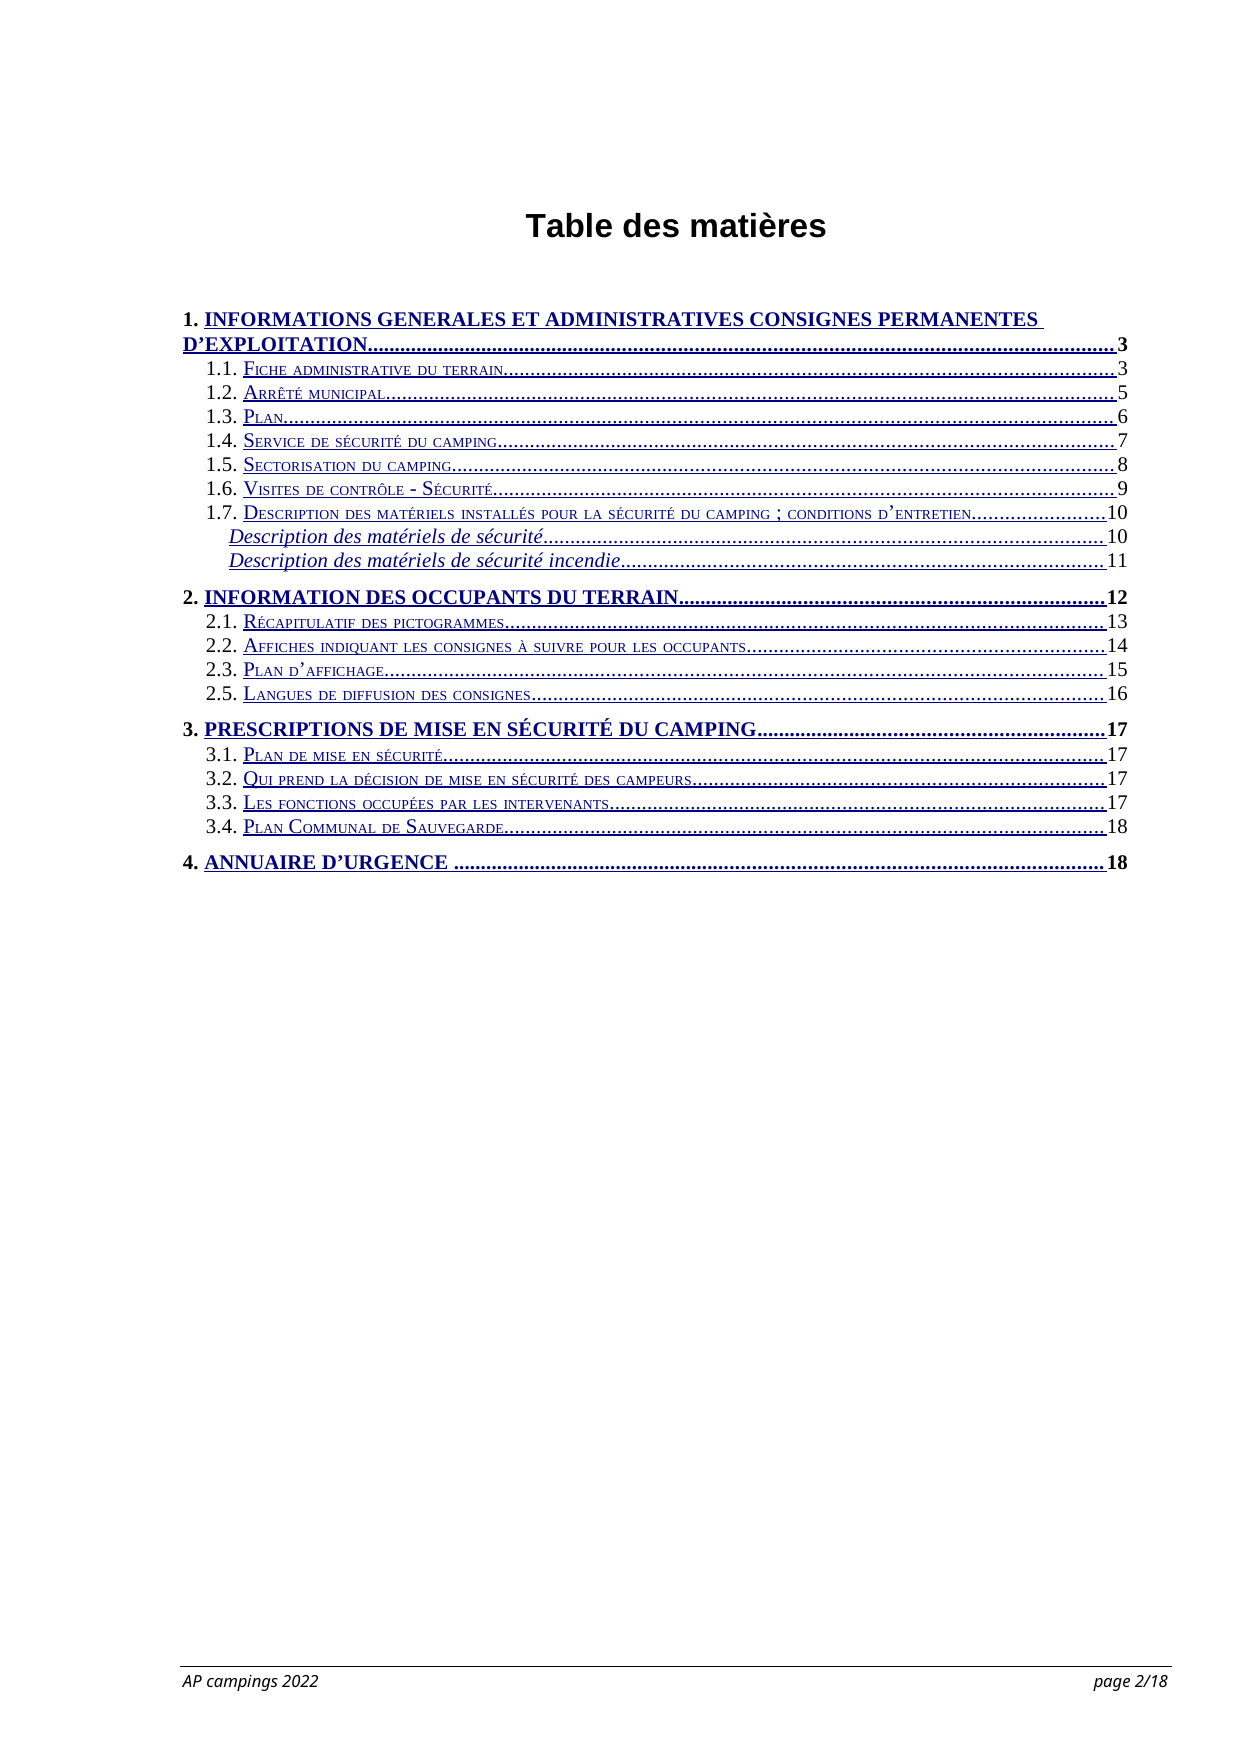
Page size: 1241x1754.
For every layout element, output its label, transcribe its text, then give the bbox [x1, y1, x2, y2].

text 4. Annuaire d’urgence 18 [183, 850, 1169, 874]
text 3.1. Plan de mise en sécurité 17 [206, 741, 1169, 765]
text Description des matériels de sécurité incendie 11 [228, 548, 1169, 572]
text 1. INFORMATIONS GENERALES ET ADMINISTRATIVES CONSIGNES PERMANENTES D’EXPLOITATION 3 [183, 307, 1169, 355]
text 1.4. Service de sécurité du camping 7 [206, 428, 1169, 452]
text 1.3. Plan 6 [206, 403, 1169, 428]
text 2.5. Langues de diffusion des consignes 16 [206, 681, 1169, 705]
subtitle Table des matières [183, 206, 1169, 245]
text 1.5. Sectorisation du camping 8 [206, 452, 1169, 476]
text 2.3. Plan d’affichage 15 [206, 657, 1169, 681]
text 3. PRESCRIPTIONS de mise en sécurité du camping 17 [183, 717, 1169, 741]
text 3.3. Les fonctions occupées par les intervenants 17 [206, 789, 1169, 813]
text 2. INFORMATION DES OCCUPANTS DU TERRAIN 12 [183, 584, 1169, 608]
text 3.4. Plan Communal de Sauvegarde 18 [206, 813, 1169, 838]
text 1.6. Visites de contrôle - Sécurité 9 [206, 476, 1169, 500]
text 1.1. Fiche administrative du terrain 3 [206, 355, 1169, 379]
text 3.2. Qui prend la décision de mise en sécurité des campeurs 17 [206, 765, 1169, 789]
text 2.2. Affiches indiquant les consignes à suivre pour les occupants 14 [206, 633, 1169, 657]
text 2.1. Récapitulatif des pictogrammes 13 [206, 608, 1169, 633]
text Description des matériels de sécurité 10 [228, 524, 1169, 548]
text 1.7. Description des matériels installés pour la sécurité du camping ; conditions d’entretien 10 [206, 500, 1169, 524]
text 1.2. Arrêté municipal 5 [206, 379, 1169, 403]
